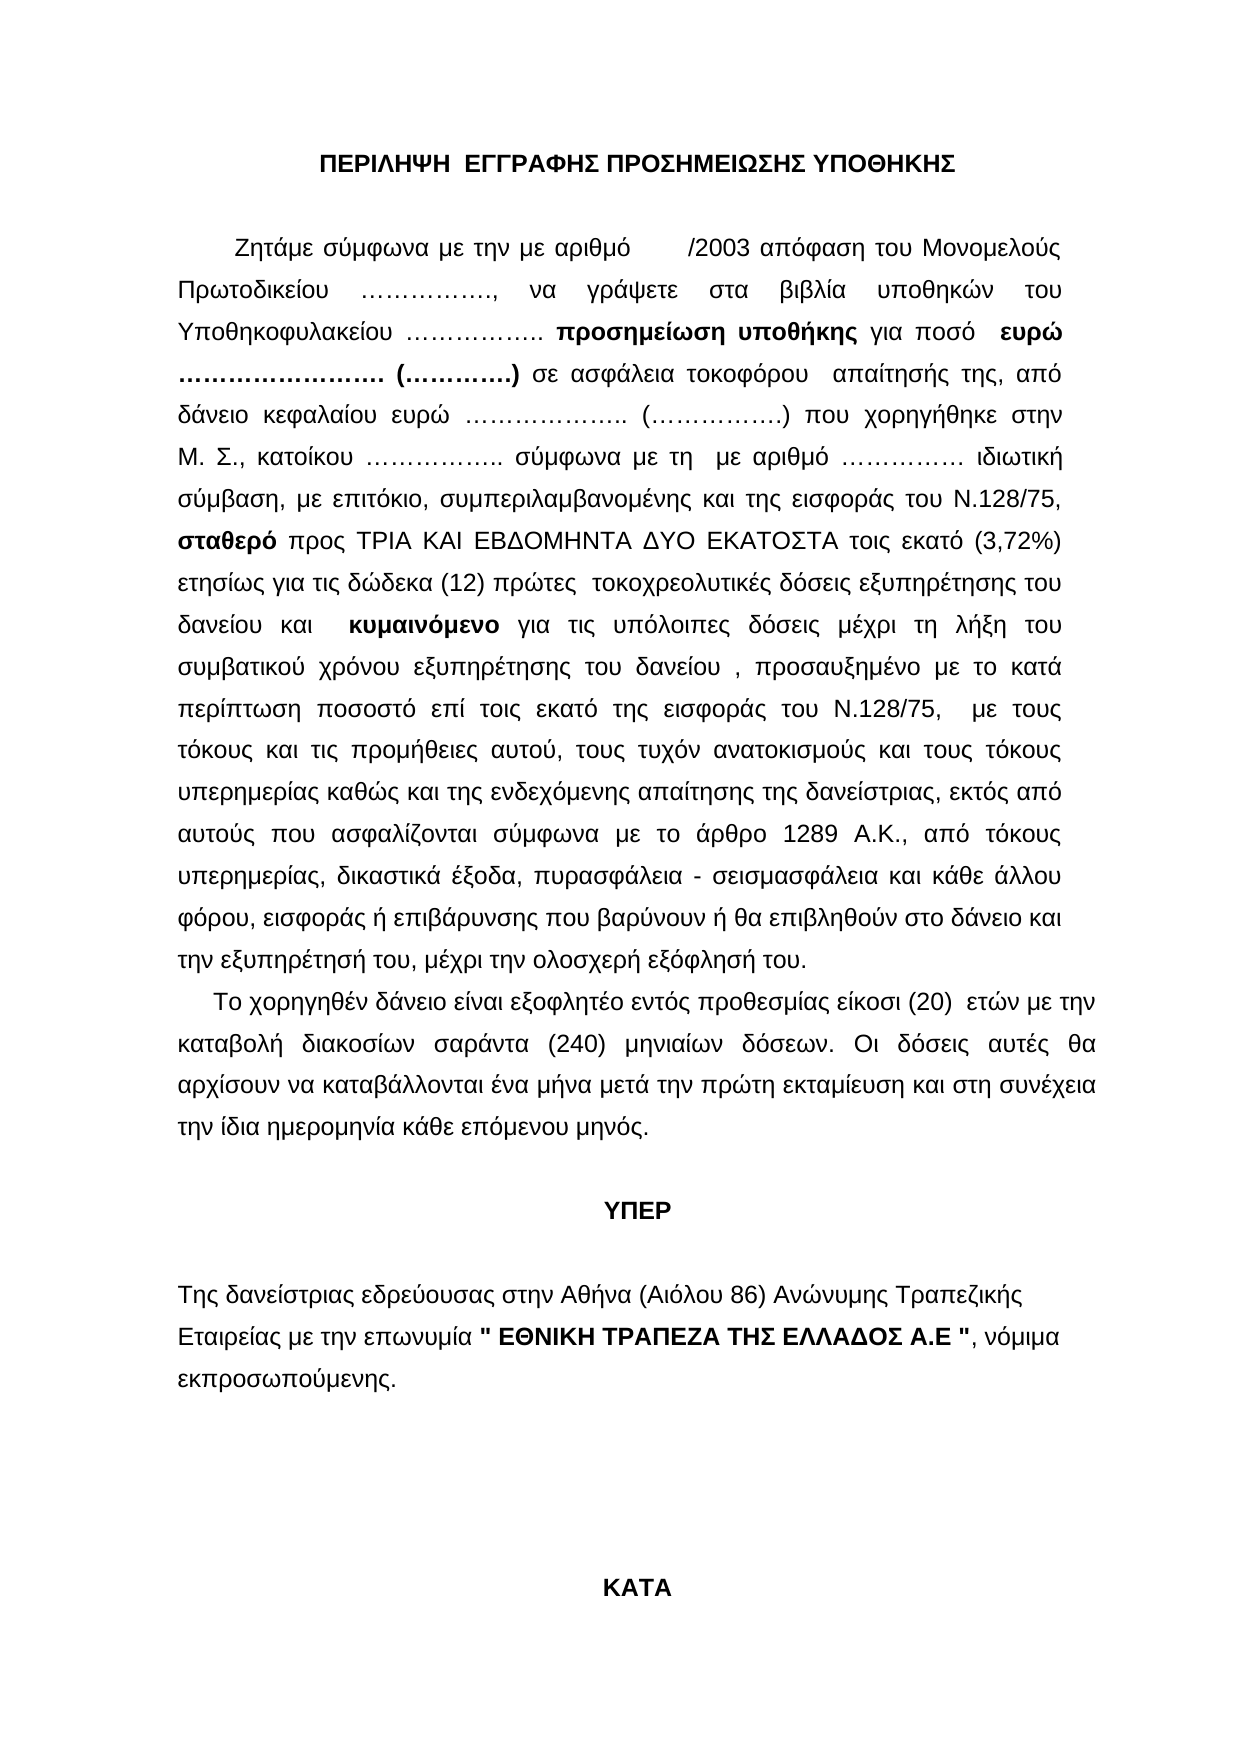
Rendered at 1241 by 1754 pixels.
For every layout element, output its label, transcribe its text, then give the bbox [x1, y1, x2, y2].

text Της δανείστριας εδρεύουσας στην Αθήνα (Αιόλου 86) Ανώνυμης Τραπεζικής Εταιρείας με την επωνυμία " ΕΘΝΙΚΗ ΤΡΑΠΕΖΑ ΤΗΣ ΕΛΛΑΔΟΣ Α.Ε ", νόμιμα εκπροσωπούμενης. [177, 1281, 1098, 1392]
text Ζητάμε σύμφωνα με την με αριθμό /2003 απόφαση του Μονομελούς Πρωτοδικείου ……………., να γράψετε στα βιβλία υποθηκών του Υποθηκοφυλακείου …………….. προσημείωση υποθήκης για ποσό ευρώ ……………………. (………….) σε ασφάλεια τοκοφόρου απαίτησής της, από δάνειο κεφαλαίου ευρώ ……………….. (…………….) που χορηγήθηκε στην Μ. Σ., κατοίκου …………….. σύμφωνα με τη με αριθμό …………… ιδιωτική σύμβαση, με επιτόκιο, συμπεριλαμβανομένης και της εισφοράς του Ν.128/75, σταθερό προς ΤΡΙΑ ΚΑΙ ΕΒΔΟΜΗΝΤΑ ΔΥΟ ΕΚΑΤΟΣΤΑ τοις εκατό (3,72%) ετησίως για τις δώδεκα (12) πρώτες τοκοχρεολυτικές δόσεις εξυπηρέτησης του δανείου και κυμαινόμενο για τις υπόλοιπες δόσεις μέχρι τη λήξη του συμβατικού χρόνου εξυπηρέτησης του δανείου , προσαυξημένο με το κατά περίπτωση ποσοστό επί τοις εκατό της εισφοράς του Ν.128/75, με τους τόκους και τις προμήθειες αυτού, τους τυχόν ανατοκισμούς και τους τόκους υπερημερίας καθώς και της ενδεχόμενης απαίτησης της δανείστριας, εκτός από αυτούς που ασφαλίζονται σύμφωνα με το άρθρο 1289 Α.Κ., από τόκους υπερημερίας, δικαστικά έξοδα, πυρασφάλεια - σεισμασφάλεια και κάθε άλλου φόρου, εισφοράς ή επιβάρυνσης που βαρύνουν ή θα επιβληθούν στο δάνειο και την εξυπηρέτησή του, μέχρι την ολοσχερή εξόφλησή του. [177, 234, 1063, 973]
subtitle ΥΠΕΡ [177, 1197, 1098, 1225]
text ΠΕΡΙΛΗΨΗ ΕΓΓΡΑΦΗΣ ΠΡΟΣΗΜΕΙΩΣΗΣ ΥΠΟΘΗΚΗΣ [177, 150, 1098, 178]
text ΚΑΤΑ [177, 1574, 1098, 1602]
text Το χορηγηθέν δάνειο είναι εξοφλητέο εντός προθεσμίας είκοσι (20) ετών με την καταβολή διακοσίων σαράντα (240) μηνιαίων δόσεων. Οι δόσεις αυτές θα αρχίσουν να καταβάλλονται ένα μήνα μετά την πρώτη εκταμίευση και στη συνέχεια την ίδια ημερομηνία κάθε επόμενου μηνός. [177, 987, 1098, 1141]
